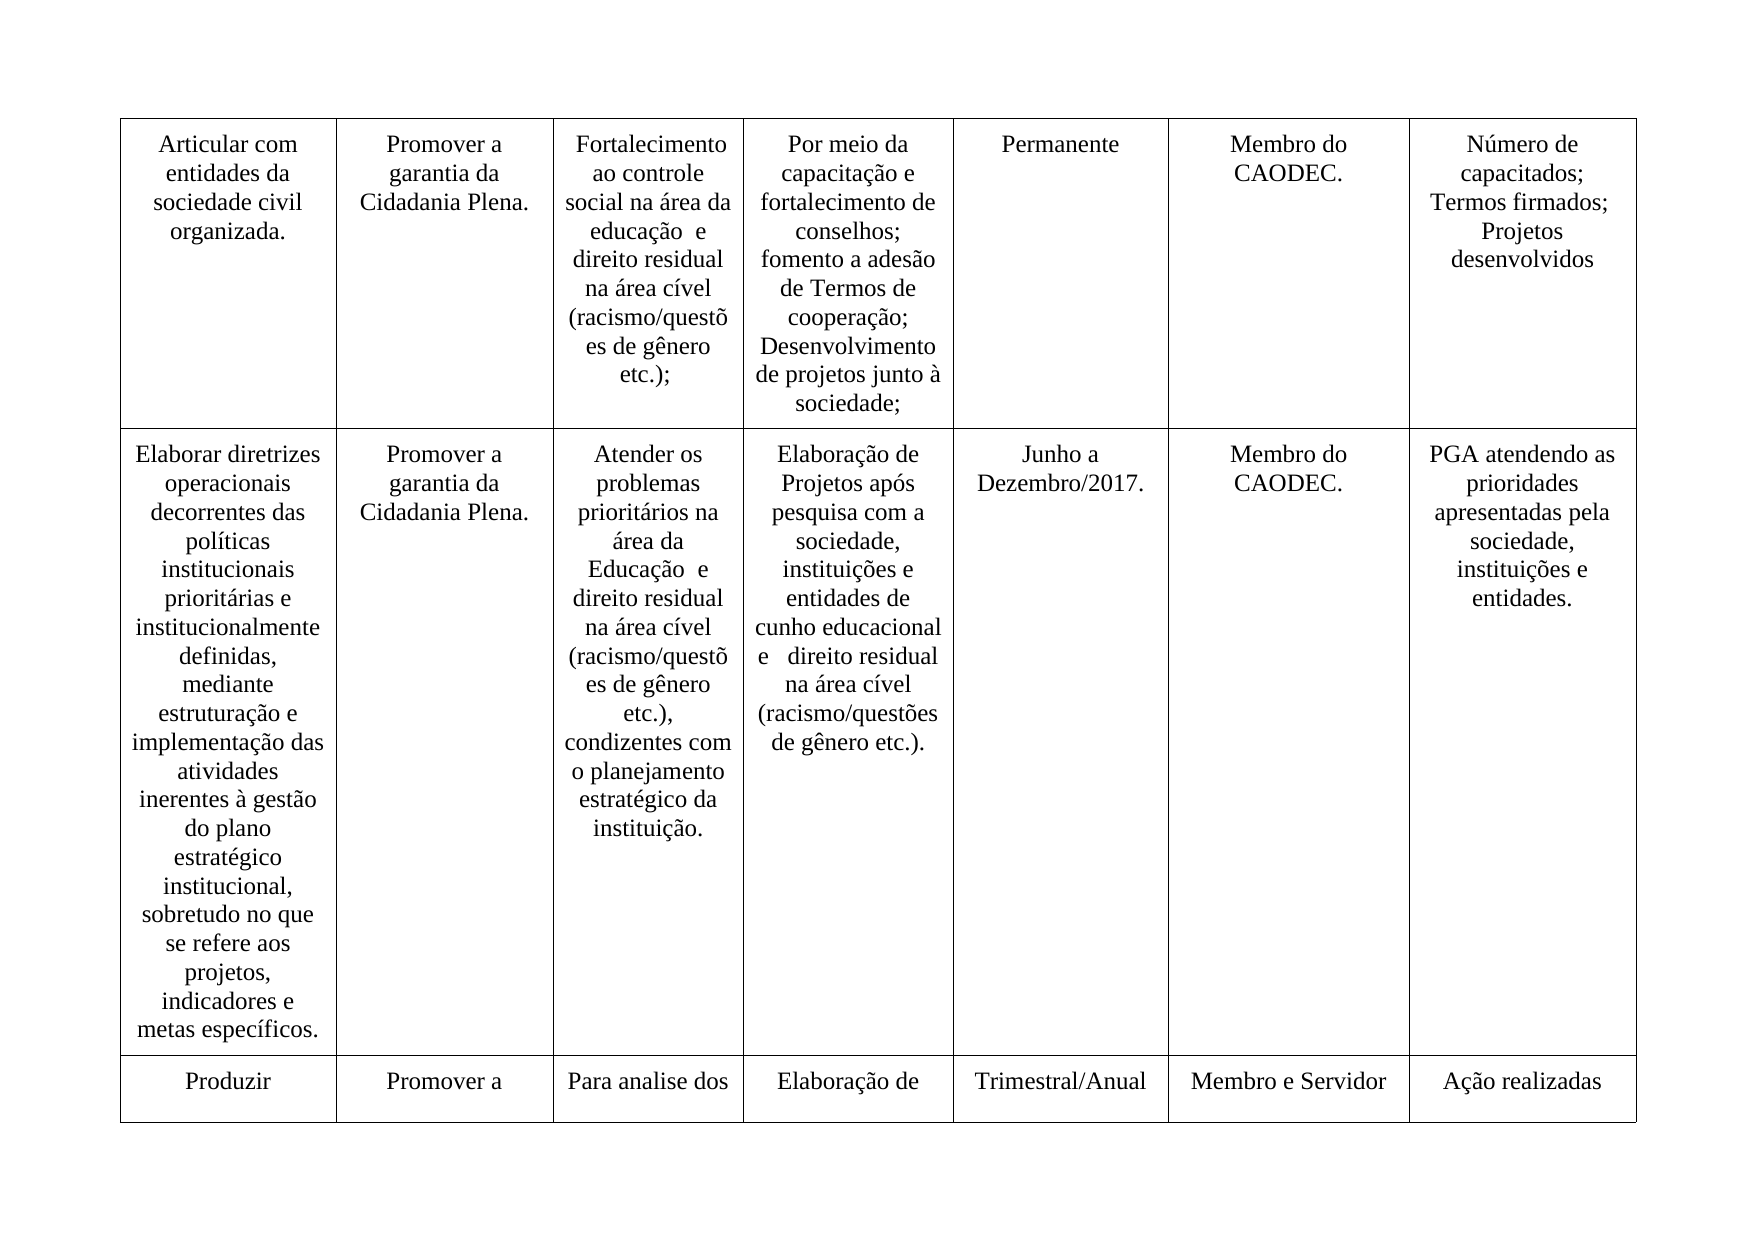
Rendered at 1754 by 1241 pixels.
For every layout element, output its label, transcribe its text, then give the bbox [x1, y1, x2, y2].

table_cell Junho a Dezembro/2017. [954, 429, 1168, 1054]
table_cell Elaboração de Projetos após pesquisa com a sociedade, instituições e entidades de cunho educacional e direito residual na área cível (racismo/questões de gênero etc.). [744, 429, 953, 1054]
table_cell Fortalecimento ao controle social na área da educação e direito residual na área cível (racismo/questões de gênero etc.); [554, 119, 743, 428]
table_cell Trimestral/Anual [954, 1056, 1168, 1122]
table_cell Ação realizadas [1410, 1056, 1636, 1122]
table_cell Permanente [954, 119, 1168, 428]
table_cell Articular com entidades da sociedade civil organizada. [121, 119, 336, 428]
table_cell Promover a garantia da Cidadania Plena. [337, 119, 553, 428]
table_cell Promover a garantia da Cidadania Plena. [337, 429, 553, 1054]
table_cell Número de capacitados; Termos firmados; Projetos desenvolvidos [1410, 119, 1636, 428]
table_cell PGA atendendo as prioridades apresentadas pela sociedade, instituições e entidades. [1410, 429, 1636, 1054]
table_cell Elaboração de [744, 1056, 953, 1122]
table_cell Membro e Servidor [1169, 1056, 1409, 1122]
table_cell Por meio da capacitação e fortalecimento de conselhos; fomento a adesão de Termos de cooperação; Desenvolvimento de projetos junto à sociedade; [744, 119, 953, 428]
table_cell Elaborar diretrizes operacionais decorrentes das políticas institucionais prioritárias e institucionalmente definidas, mediante estruturação e implementação das atividades inerentes à gestão do plano estratégico institucional, sobretudo no que se refere aos projetos, indicadores e metas específicos. [121, 429, 336, 1054]
table_cell Membro do CAODEC. [1169, 119, 1409, 428]
table_cell Para analise dos [554, 1056, 743, 1122]
table_cell Atender os problemas prioritários na área da Educação e direito residual na área cível (racismo/questões de gênero etc.), condizentes com o planejamento estratégico da instituição. [554, 429, 743, 1054]
table_cell Membro do CAODEC. [1169, 429, 1409, 1054]
table_cell Promover a [337, 1056, 553, 1122]
table_cell Produzir [121, 1056, 336, 1122]
